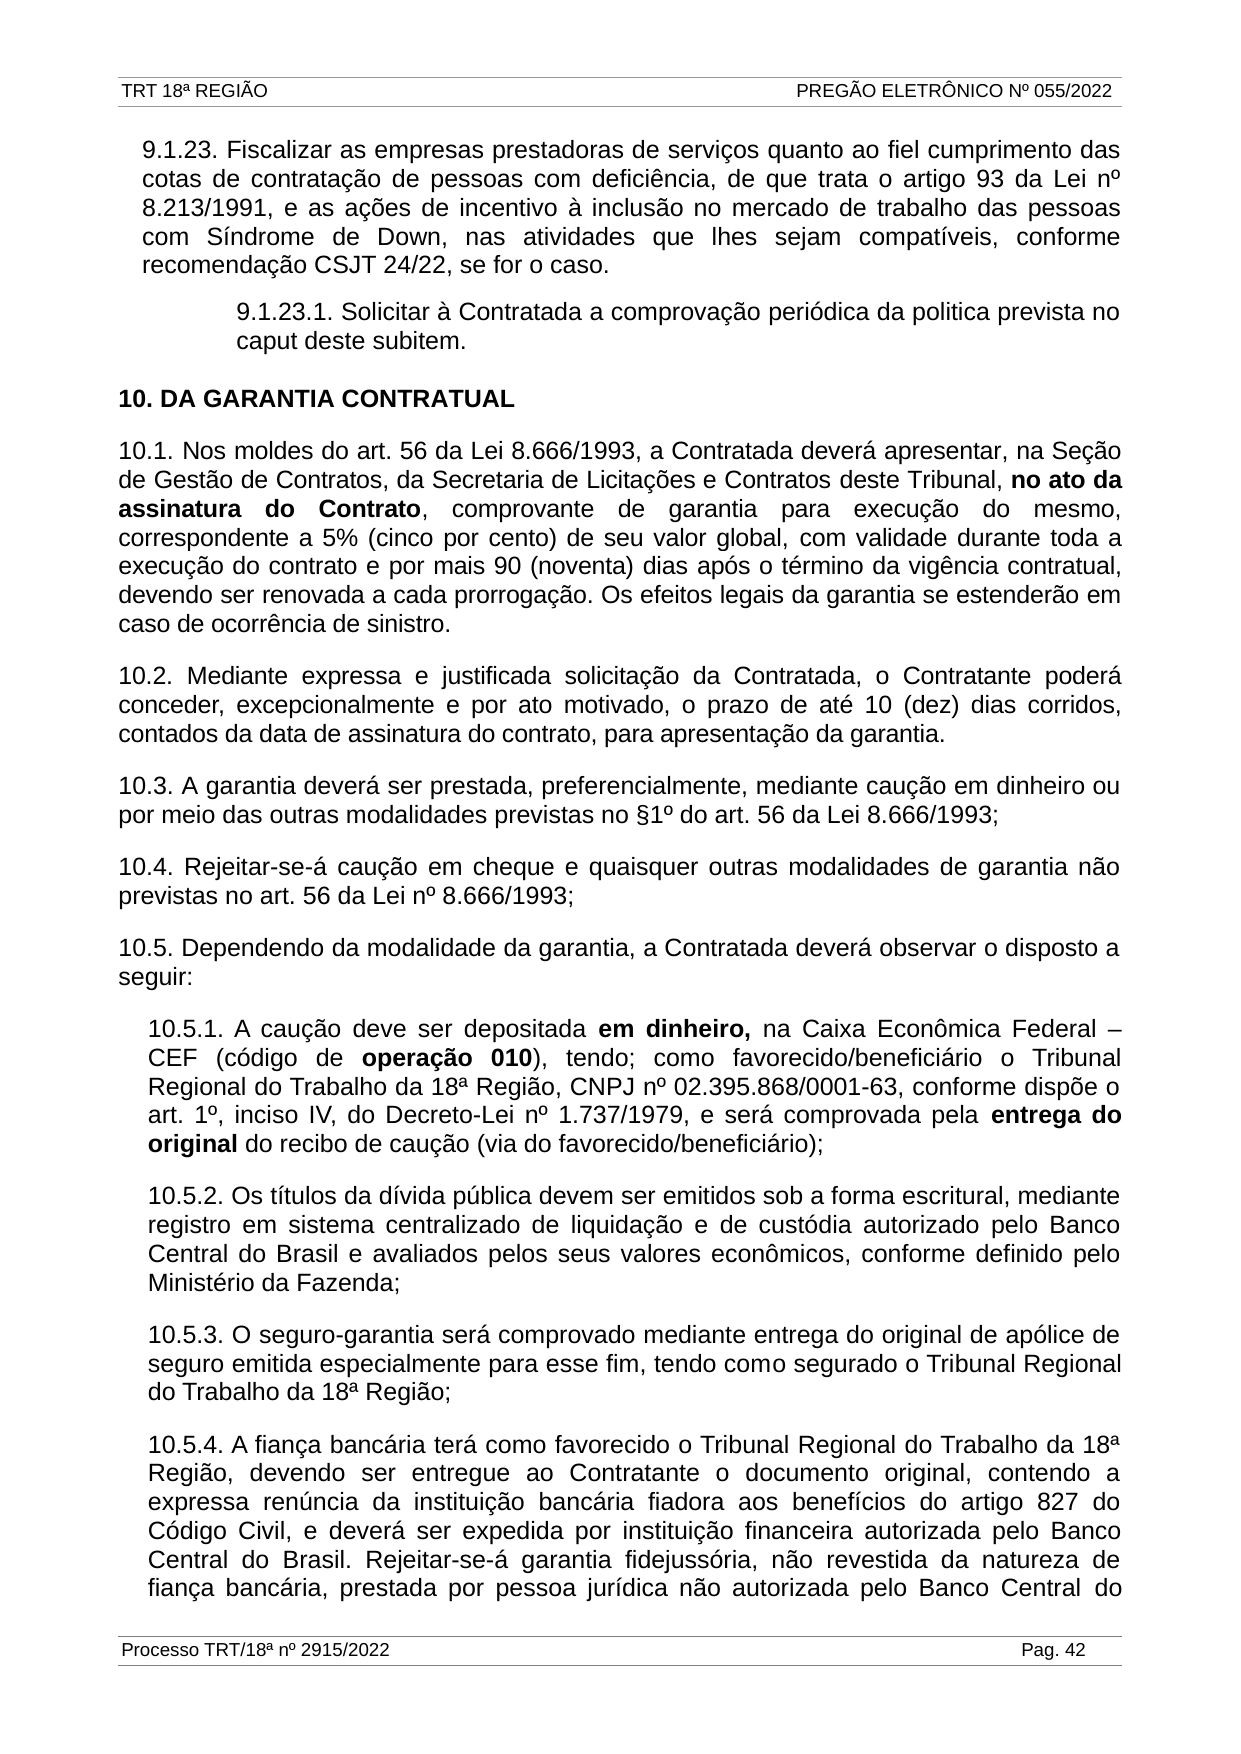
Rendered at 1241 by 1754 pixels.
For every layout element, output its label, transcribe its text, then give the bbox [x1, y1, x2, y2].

text 10.5.1. A caução deve ser depositada em dinheiro, na Caixa Econômica Federal – CEF (código de operação 010), tendo; como favorecido/beneficiário o Tribunal Regional do Trabalho da 18ª Região, CNPJ nº 02.395.868/0001-63, conforme dispõe o art. 1º, inciso IV, do Decreto-Lei nº 1.737/1979, e será comprovada pela entrega do original do recibo de caução (via do favorecido/beneficiário); [148, 1014, 1122, 1158]
text 9.1.23. Fiscalizar as empresas prestadoras de serviços quanto ao fiel cumprimento das cotas de contratação de pessoas com deficiência, de que trata o artigo 93 da Lei nº 8.213/1991, e as ações de incentivo à inclusão no mercado de trabalho das pessoas com Síndrome de Down, nas atividades que lhes sejam compatíveis, conforme recomendação CSJT 24/22, se for o caso. [142, 136, 1122, 279]
text 10.3. A garantia deverá ser prestada, preferencialmente, mediante caução em dinheiro ou por meio das outras modalidades previstas no §1º do art. 56 da Lei 8.666/1993; [118, 771, 1122, 828]
text 10.2. Mediante expressa e justificada solicitação da Contratada, o Contratante poderá conceder, excepcionalmente e por ato motivado, o prazo de até 10 (dez) dias corridos, contados da data de assinatura do contrato, para apresentação da garantia. [118, 661, 1122, 747]
text 10.5.4. A fiança bancária terá como favorecido o Tribunal Regional do Trabalho da 18ª Região, devendo ser entregue ao Contratante o documento original, contendo a expressa renúncia da instituição bancária fiadora aos benefícios do artigo 827 do Código Civil, e deverá ser expedida por instituição financeira autorizada pelo Banco Central do Brasil. Rejeitar-se-á garantia fidejussória, não revestida da natureza de fiança bancária, prestada por pessoa jurídica não autorizada pelo Banco Central do [148, 1429, 1122, 1602]
text 10. DA GARANTIA CONTRATUAL [118, 384, 1122, 413]
text 10.5.2. Os títulos da dívida pública devem ser emitidos sob a forma escritural, mediante registro em sistema centralizado de liquidação e de custódia autorizado pelo Banco Central do Brasil e avaliados pelos seus valores econômicos, conforme definido pelo Ministério da Fazenda; [148, 1181, 1122, 1296]
text 9.1.23.1. Solicitar à Contratada a comprovação periódica da politica prevista no caput deste subitem. [236, 297, 1122, 354]
text 10.4. Rejeitar-se-á caução em cheque e quaisquer outras modalidades de garantia não previstas no art. 56 da Lei nº 8.666/1993; [118, 852, 1122, 909]
text 10.5. Dependendo da modalidade da garantia, a Contratada deverá observar o disposto a seguir: [118, 933, 1122, 990]
text 10.1. Nos moldes do art. 56 da Lei 8.666/1993, a Contratada deverá apresentar, na Seção de Gestão de Contratos, da Secretaria de Licitações e Contratos deste Tribunal, no ato da assinatura do Contrato, comprovante de garantia para execução do mesmo, correspondente a 5% (cinco por cento) de seu valor global, com validade durante toda a execução do contrato e por mais 90 (noventa) dias após o término da vigência contratual, devendo ser renovada a cada prorrogação. Os efeitos legais da garantia se estenderão em caso de ocorrência de sinistro. [118, 436, 1122, 637]
text 10.5.3. O seguro-garantia será comprovado mediante entrega do original de apólice de seguro emitida especialmente para esse fim, tendo como segurado o Tribunal Regional do Trabalho da 18ª Região; [148, 1320, 1122, 1406]
